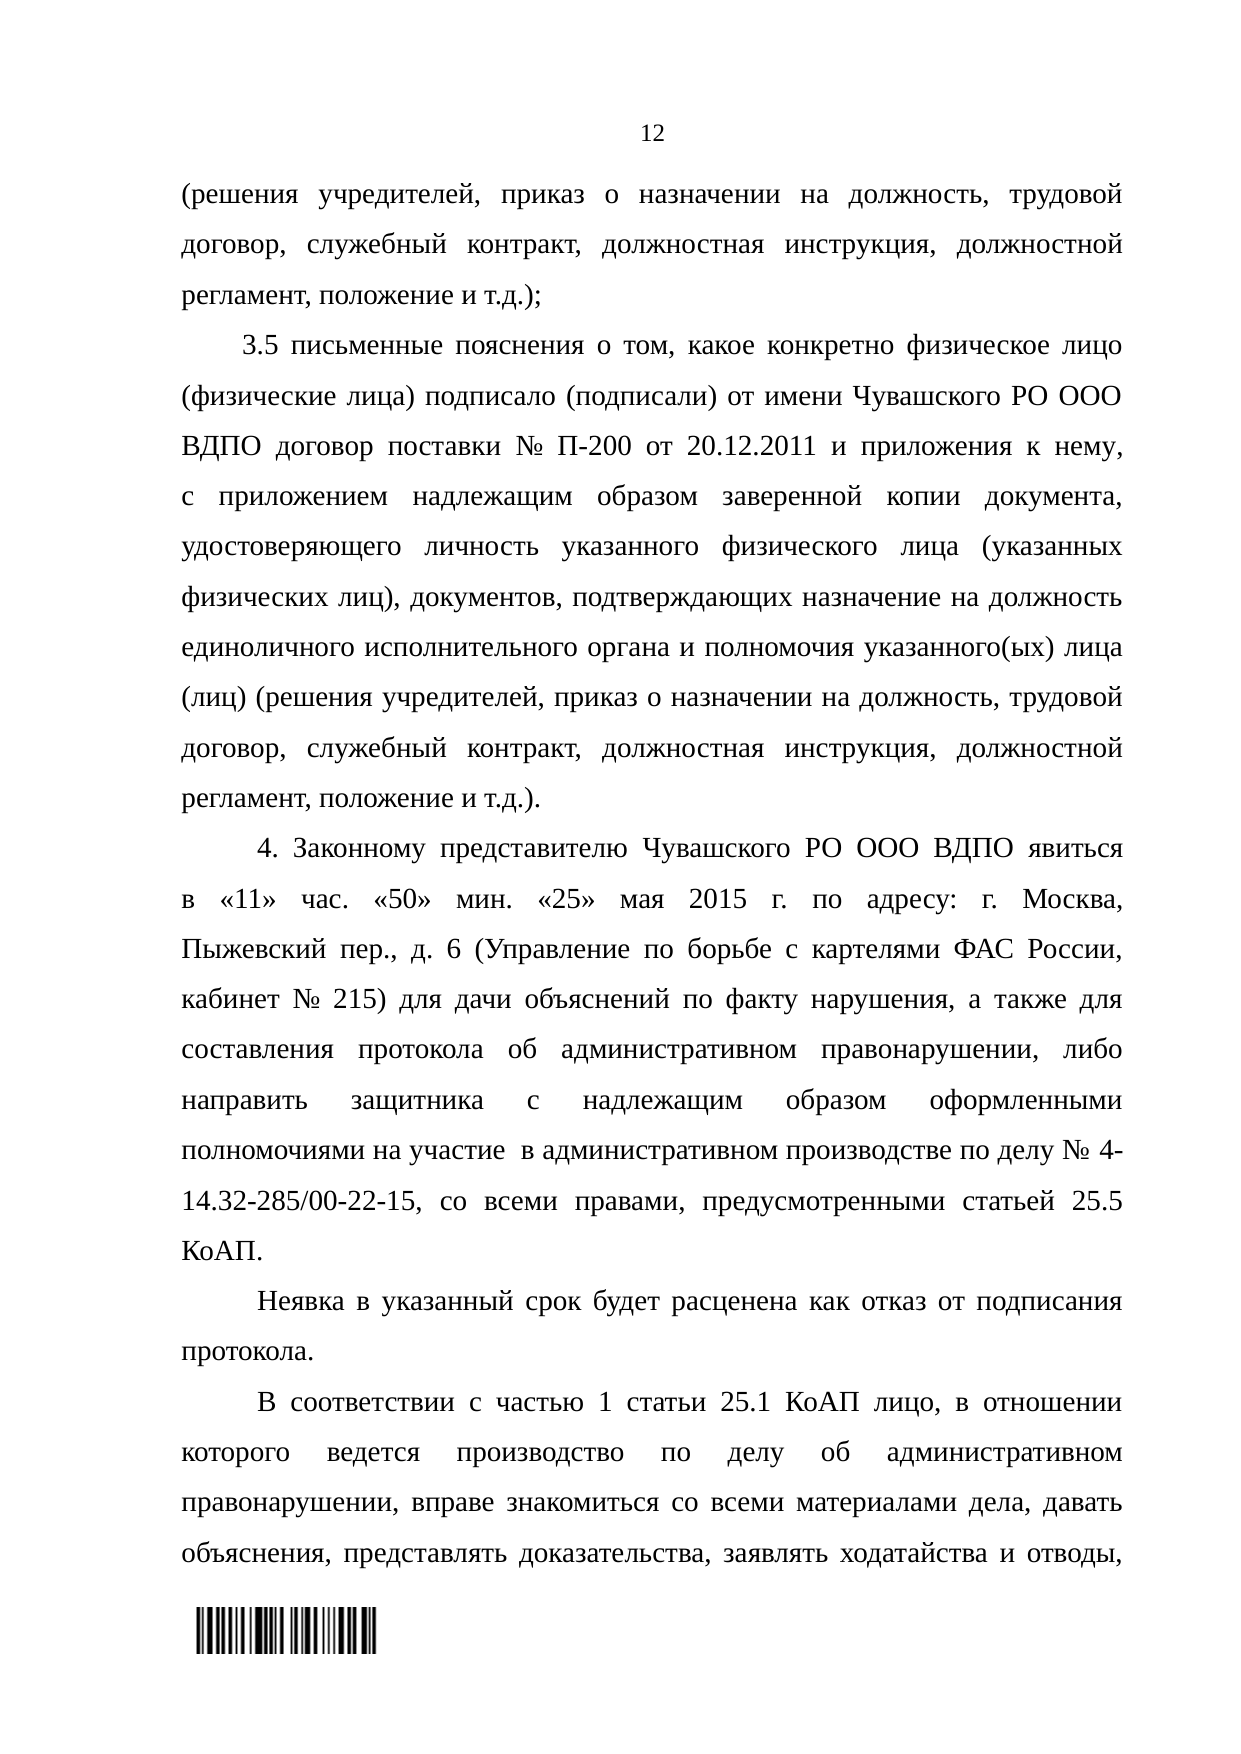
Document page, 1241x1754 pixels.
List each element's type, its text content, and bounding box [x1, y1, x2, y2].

text 4. Законному представителю Чувашского РО ООО ВДПО явиться в «11» час. «50» мин. «25» мая 2015 г. по адресу: г. Москва, Пыжевский пер., д. 6 (Управление по борьбе с картелями ФАС России, кабинет № 215) для дачи объяснений по факту нарушения, а также для составления протокола об административном правонарушении, либо направить защитника с надлежащим образом оформленными полномочиями на участие в административном производстве по делу № 4-14.32-285/00-22-15, со всеми правами, предусмотренными статьей 25.5 КоАП. [181, 830, 1123, 1266]
list (решения учредителей, приказ о назначении на должность, трудовой договор, служебный контракт, должностная инструкция, должностной регламент, положение и т.д.); [181, 176, 1123, 311]
picture [181, 1607, 394, 1654]
list 3.5 письменные пояснения о том, какое конкретно физическое лицо (физические лица) подписало (подписали) от имени Чувашского РО ООО ВДПО договор поставки № П-200 от 20.12.2011 и приложения к нему, с приложением надлежащим образом заверенной копии документа, удостоверяющего личность указанного физического лица (указанных физических лиц), документов, подтверждающих назначение на должность единоличного исполнительного органа и полномочия указанного(ых) лица (лиц) (решения учредителей, приказ о назначении на должность, трудовой договор, служебный контракт, должностная инструкция, должностной регламент, положение и т.д.). [181, 327, 1123, 814]
text В соответствии с частью 1 статьи 25.1 КоАП лицо, в отношении которого ведется производство по делу об административном правонарушении, вправе знакомиться со всеми материалами дела, давать объяснения, представлять доказательства, заявлять ходатайства и отводы, [181, 1384, 1123, 1568]
text Неявка в указанный срок будет расценена как отказ от подписания протокола. [181, 1283, 1123, 1367]
